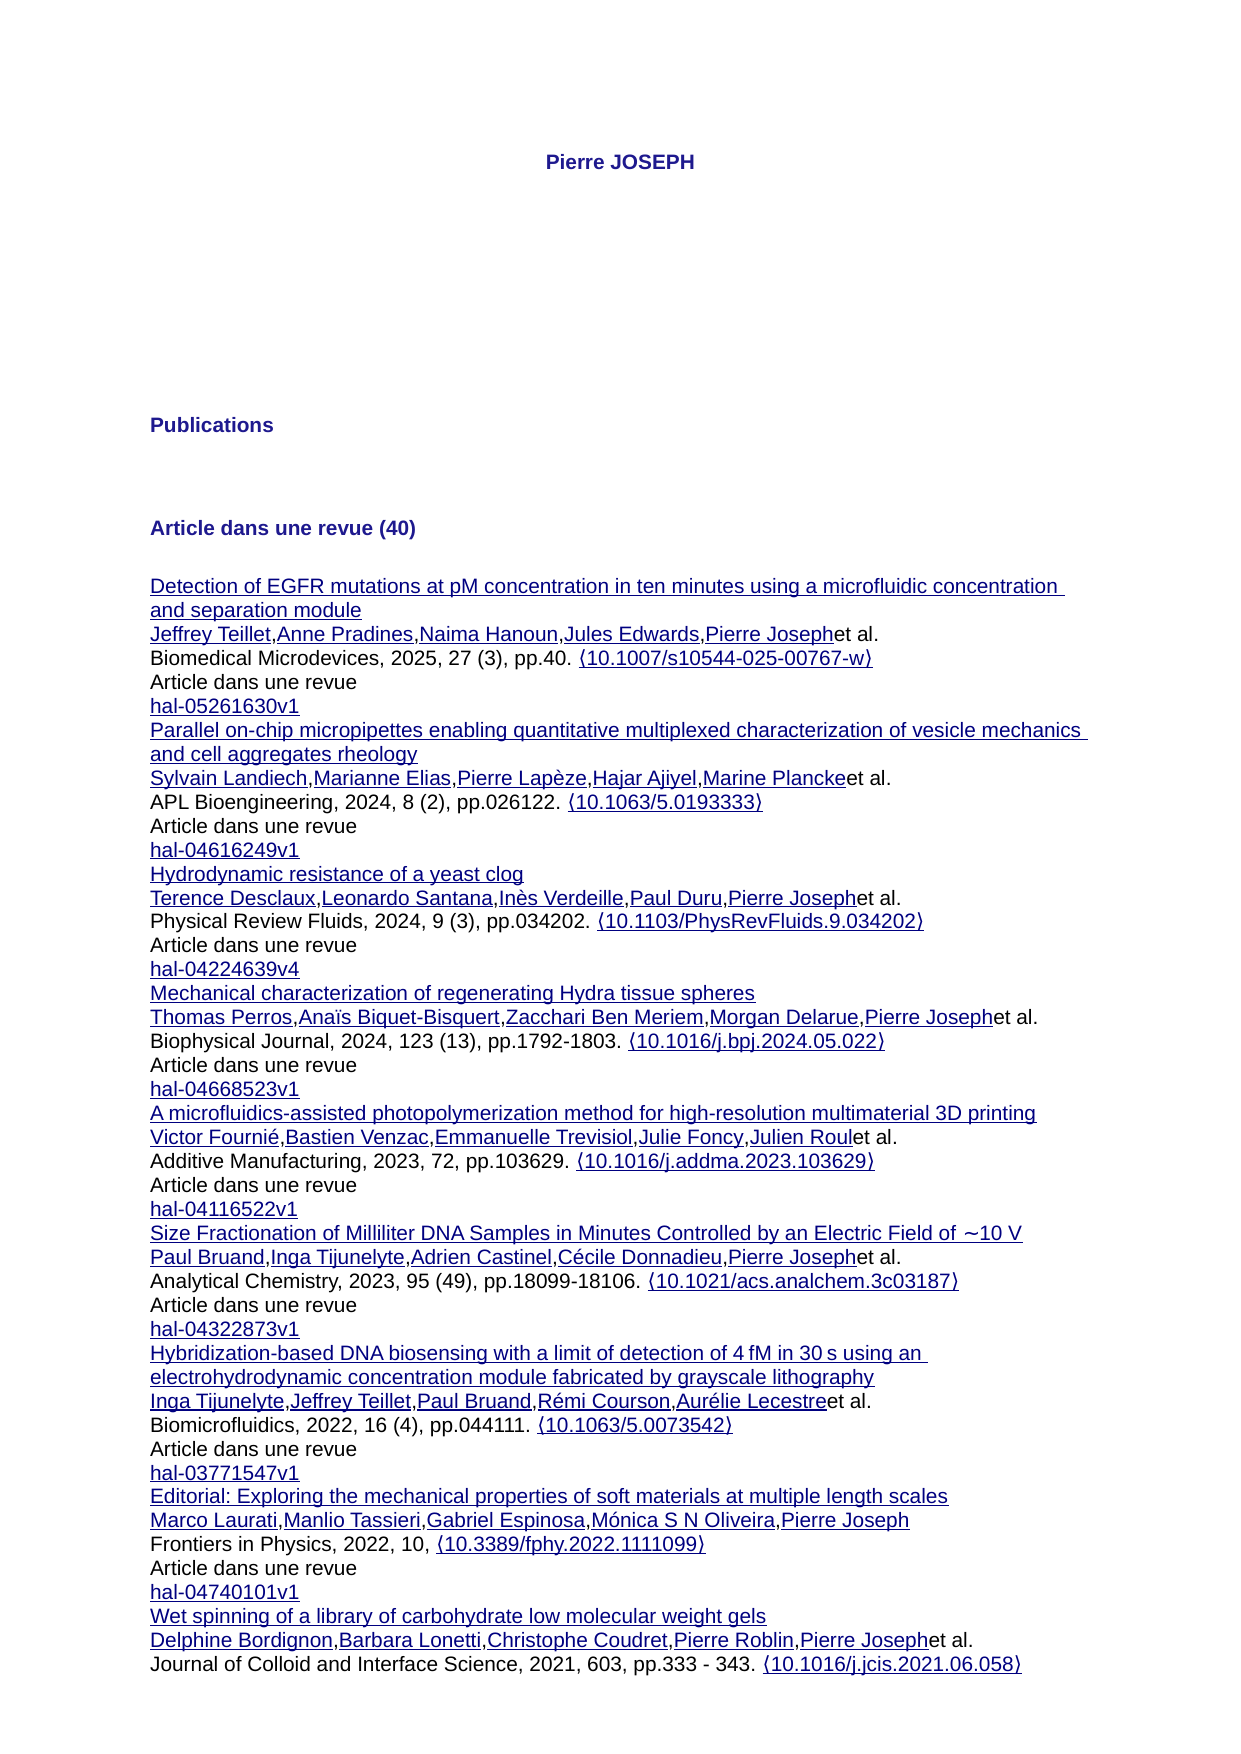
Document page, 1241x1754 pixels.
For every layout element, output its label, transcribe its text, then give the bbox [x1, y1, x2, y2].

table_cell Wet spinning of a library of carbohydrate low molecular weight gels Delphine Bordignon,Barbara Lonetti,Christophe Coudret,Pierre Roblin,Pierre Josephet al. Journal of Colloid and Interface Science, 2021, 603, pp.333 - 343. ⟨10.1016/j.jcis.2021.06.058⟩ [150, 1604, 1090, 1676]
table_cell Size Fractionation of Milliliter DNA Samples in Minutes Controlled by an Electric Field of ∼10 V Paul Bruand,Inga Tijunelyte,Adrien Castinel,Cécile Donnadieu,Pierre Josephet al. Analytical Chemistry, 2023, 95 (49), pp.18099-18106. ⟨10.1021/acs.analchem.3c03187⟩ Article dans une revue hal-04322873v1 [150, 1221, 1090, 1341]
table_cell A microfluidics-assisted photopolymerization method for high-resolution multimaterial 3D printing Victor Fournié,Bastien Venzac,Emmanuelle Trevisiol,Julie Foncy,Julien Roulet al. Additive Manufacturing, 2023, 72, pp.103629. ⟨10.1016/j.addma.2023.103629⟩ Article dans une revue hal-04116522v1 [150, 1101, 1090, 1221]
table_cell Editorial: Exploring the mechanical properties of soft materials at multiple length scales Marco Laurati,Manlio Tassieri,Gabriel Espinosa,Mónica S N Oliveira,Pierre Joseph Frontiers in Physics, 2022, 10, ⟨10.3389/fphy.2022.1111099⟩ Article dans une revue hal-04740101v1 [150, 1484, 1090, 1604]
table_cell Mechanical characterization of regenerating Hydra tissue spheres Thomas Perros,Anaïs Biquet-Bisquert,Zacchari Ben Meriem,Morgan Delarue,Pierre Josephet al. Biophysical Journal, 2024, 123 (13), pp.1792-1803. ⟨10.1016/j.bpj.2024.05.022⟩ Article dans une revue hal-04668523v1 [150, 981, 1090, 1101]
subtitle Publications [150, 412, 1090, 436]
subtitle Pierre JOSEPH [150, 150, 1090, 174]
table_cell Hydrodynamic resistance of a yeast clog Terence Desclaux,Leonardo Santana,Inès Verdeille,Paul Duru,Pierre Josephet al. Physical Review Fluids, 2024, 9 (3), pp.034202. ⟨10.1103/PhysRevFluids.9.034202⟩ Article dans une revue hal-04224639v4 [150, 861, 1090, 981]
subtitle Article dans une revue (40) [150, 516, 1090, 539]
table_header Detection of EGFR mutations at pM concentration in ten minutes using a microfluidic concentration and separation module Jeffrey Teillet,Anne Pradines,Naima Hanoun,Jules Edwards,Pierre Josephet al. Biomedical Microdevices, 2025, 27 (3), pp.40. ⟨10.1007/s10544-025-00767-w⟩ Article dans une revue hal-05261630v1 [150, 574, 1090, 718]
table_cell Hybridization-based DNA biosensing with a limit of detection of 4 fM in 30 s using an electrohydrodynamic concentration module fabricated by grayscale lithography Inga Tijunelyte,Jeffrey Teillet,Paul Bruand,Rémi Courson,Aurélie Lecestreet al. Biomicrofluidics, 2022, 16 (4), pp.044111. ⟨10.1063/5.0073542⟩ Article dans une revue hal-03771547v1 [150, 1341, 1090, 1484]
table_cell Parallel on-chip micropipettes enabling quantitative multiplexed characterization of vesicle mechanics and cell aggregates rheology Sylvain Landiech,Marianne Elias,Pierre Lapèze,Hajar Ajiyel,Marine Planckeet al. APL Bioengineering, 2024, 8 (2), pp.026122. ⟨10.1063/5.0193333⟩ Article dans une revue hal-04616249v1 [150, 718, 1090, 861]
